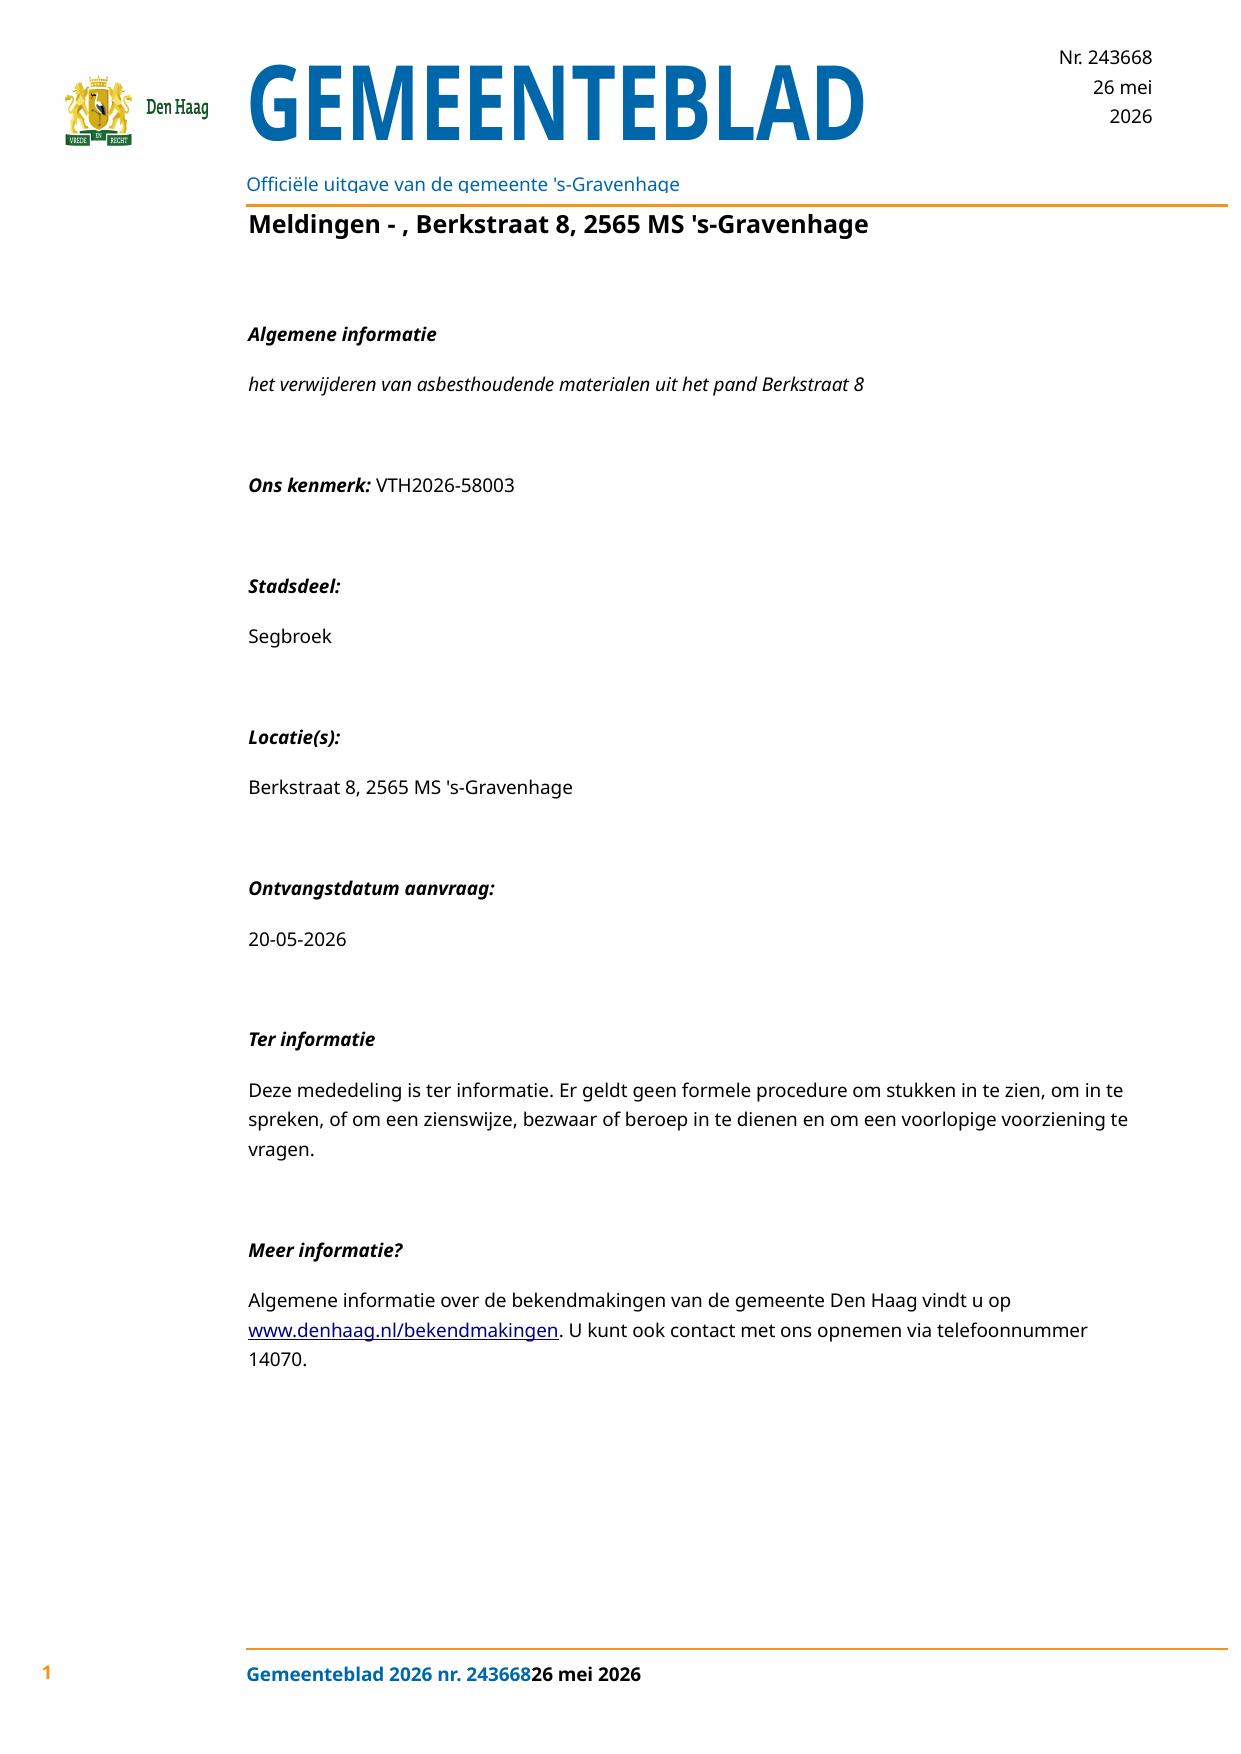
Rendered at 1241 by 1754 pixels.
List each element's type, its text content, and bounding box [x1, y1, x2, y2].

text Meldingen - , Berkstraat 8, 2565 MS 's-Gravenhage [248, 207, 1152, 241]
picture [41, 47, 231, 172]
text 20-05-2026 [248, 926, 1152, 951]
text Stadsdeel: [248, 573, 1152, 598]
text Meer informatie? [248, 1237, 1152, 1263]
text Algemene informatie over de bekendmakingen van de gemeente Den Haag vindt u op www.denhaag.nl/bekendmakingen. U kunt ook contact met ons opnemen via telefoonnummer 14070. [248, 1287, 1152, 1372]
text Algemene informatie [248, 321, 1152, 346]
text Locatie(s): [248, 724, 1152, 750]
text Segbroek [248, 623, 1152, 649]
text Berkstraat 8, 2565 MS 's-Gravenhage [248, 774, 1152, 800]
text Ontvangstdatum aanvraag: [248, 875, 1152, 901]
text Deze mededeling is ter informatie. Er geldt geen formele procedure om stukken in te zien, om in te spreken, of om een zienswijze, bezwaar of beroep in te dienen en om een voorlopige voorziening te vragen. [248, 1077, 1152, 1162]
text Ons kenmerk: VTH2026-58003 [248, 472, 1152, 498]
text Ter informatie [248, 1027, 1152, 1052]
text het verwijderen van asbesthoudende materialen uit het pand Berkstraat 8 [248, 371, 1152, 397]
